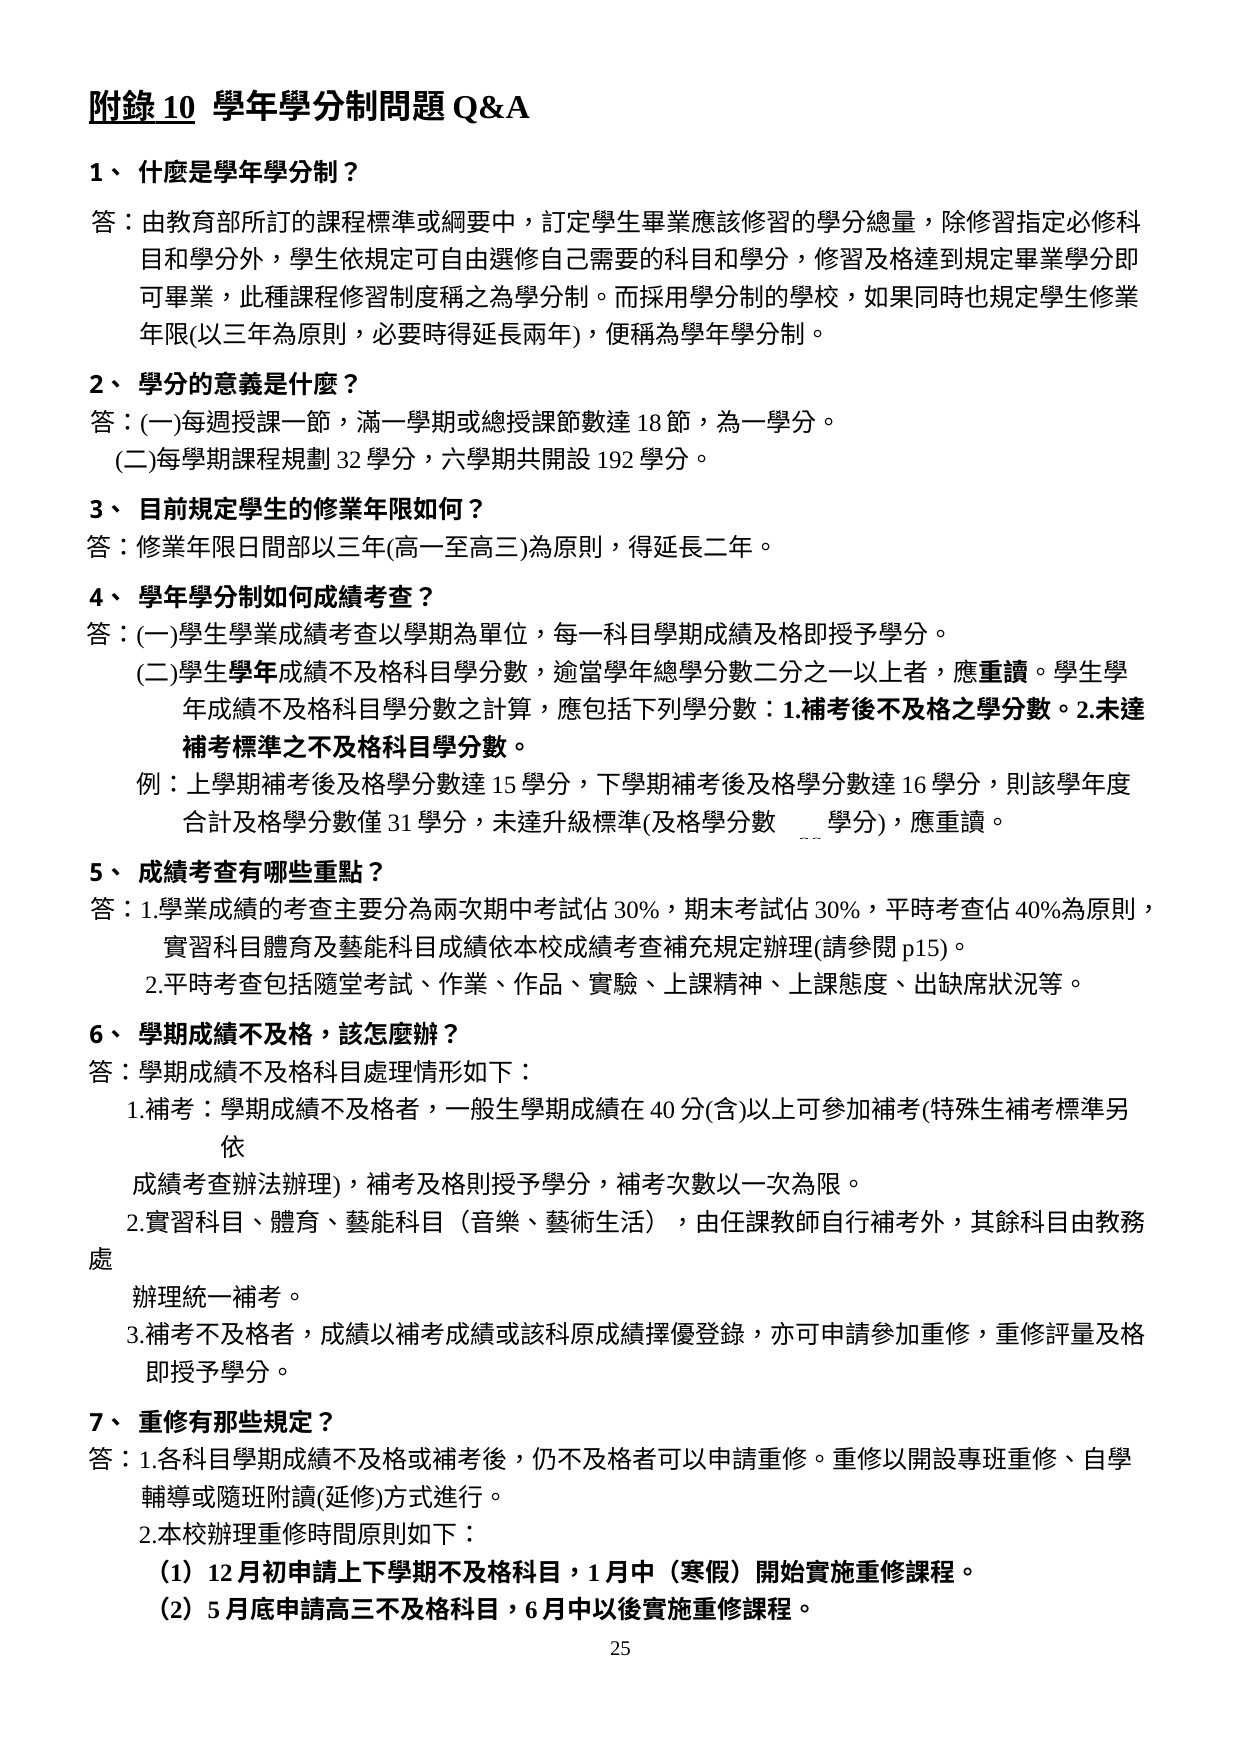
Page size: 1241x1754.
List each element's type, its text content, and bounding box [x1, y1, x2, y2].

text 2.本校辦理重修時間原則如下： [89, 1514, 1152, 1551]
text 例：上學期補考後及格學分數達15學分，下學期補考後及格學分數達16學分，則該學年度合計及格學分數僅31學分，未達升級標準(及格學分數學分)，應重讀。 [136, 764, 1152, 839]
text 附錄10 學年學分制問題Q&A [89, 89, 1152, 126]
list 重修有那些規定？ [89, 1401, 1152, 1439]
text （1）12月初申請上下學期不及格科目，1月中（寒假）開始實施重修課程。 [145, 1551, 1152, 1589]
list 學年學分制如何成績考查？ [89, 576, 1152, 614]
text 答：(一)學生學業成績考查以學期為單位，每一科目學期成績及格即授予學分。 [86, 614, 1152, 651]
list 成績考查有哪些重點？ [89, 851, 1152, 889]
text 2.平時考查包括隨堂考試、作業、作品、實驗、上課精神、上課態度、出缺席狀況等。 [145, 964, 1152, 1001]
text 答：學期成績不及格科目處理情形如下： [89, 1051, 1152, 1089]
text 1.補考：學期成績不及格者，一般生學期成績在40分(含)以上可參加補考(特殊生補考標準另依 [126, 1089, 1152, 1164]
text 答：(一)每週授課一節，滿一學期或總授課節數達18節，為一學分。 [90, 401, 1152, 439]
text 辦理統一補考。 [89, 1276, 1152, 1314]
text 答：修業年限日間部以三年(高一至高三)為原則，得延長二年。 [86, 526, 1152, 564]
list 學分的意義是什麼？ [89, 364, 1152, 401]
text 2.實習科目、體育、藝能科目（音樂、藝術生活），由任課教師自行補考外，其餘科目由教務處 [89, 1201, 1152, 1276]
text (二)每學期課程規劃32學分，六學期共開設192學分。 [90, 439, 1152, 476]
text 答：1.學業成績的考查主要分為兩次期中考試佔30%，期末考試佔30%，平時考查佔40%為原則，實習科目體育及藝能科目成績依本校成績考查補充規定辦理(請參閱p15)。 [90, 889, 1152, 964]
list 學期成績不及格，該怎麼辦？ [89, 1014, 1152, 1051]
list 什麼是學年學分制？ [89, 151, 1152, 189]
text （2）5月底申請高三不及格科目，6月中以後實施重修課程。 [145, 1589, 1152, 1626]
list 目前規定學生的修業年限如何？ [89, 489, 1152, 526]
text 3.補考不及格者，成績以補考成績或該科原成績擇優登錄，亦可申請參加重修，重修評量及格即授予學分。 [126, 1314, 1152, 1389]
text (二)學生學年成績不及格科目學分數，逾當學年總學分數二分之一以上者，應重讀。學生學年成績不及格科目學分數之計算，應包括下列學分數：1.補考後不及格之學分數。2.未達補考標準之不及格科目學分數。 [136, 651, 1152, 764]
text 答：1.各科目學期成績不及格或補考後，仍不及格者可以申請重修。重修以開設專班重修、自學輔導或隨班附讀(延修)方式進行。 [89, 1439, 1152, 1514]
text 答：由教育部所訂的課程標準或綱要中，訂定學生畢業應該修習的學分總量，除修習指定必修科目和學分外，學生依規定可自由選修自己需要的科目和學分，修習及格達到規定畢業學分即可畢業，此種課程修習制度稱之為學分制。而採用學分制的學校，如果同時也規定學生修業年限(以三年為原則，必要時得延長兩年)，便稱為學年學分制。 [91, 201, 1152, 351]
text 成績考查辦法辦理)，補考及格則授予學分，補考次數以一次為限。 [126, 1164, 1152, 1201]
